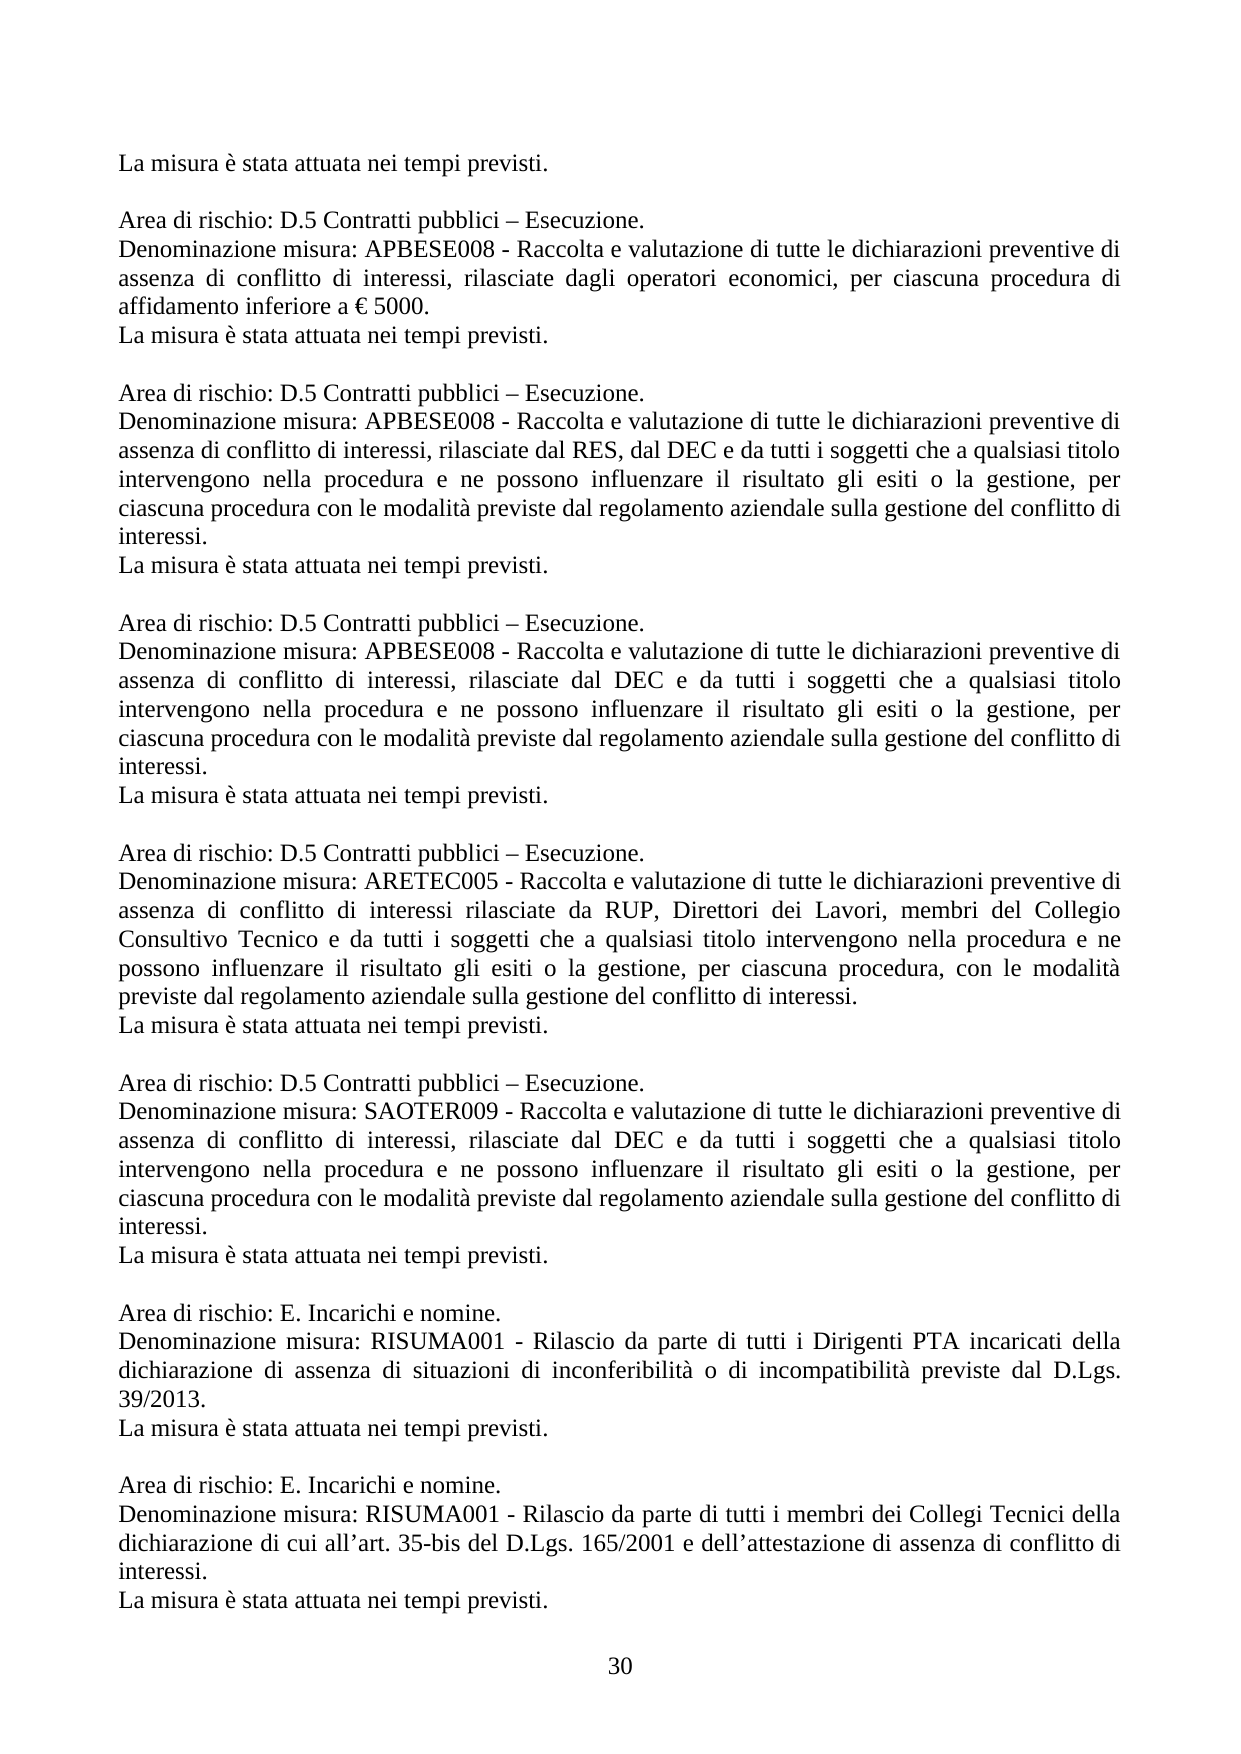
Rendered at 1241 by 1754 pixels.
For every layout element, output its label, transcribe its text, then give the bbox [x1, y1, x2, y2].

text La misura è stata attuata nei tempi previsti. [118, 1240, 1122, 1269]
text Area di rischio: D.5 Contratti pubblici – Esecuzione. [118, 176, 1122, 234]
text Denominazione misura: APBESE008 - Raccolta e valutazione di tutte le dichiarazioni preventive di assenza di conflitto di interessi, rilasciate dal RES, dal DEC e da tutti i soggetti che a qualsiasi titolo intervengono nella procedura e ne possono influenzare il risultato gli esiti o la gestione, per ciascuna procedura con le modalità previste dal regolamento aziendale sulla gestione del conflitto di interessi. [118, 406, 1122, 550]
text La misura è stata attuata nei tempi previsti. [118, 320, 1122, 349]
text Area di rischio: E. Incarichi e nomine. [118, 1441, 1122, 1499]
text La misura è stata attuata nei tempi previsti. [118, 780, 1122, 809]
text Denominazione misura: ARETEC005 - Raccolta e valutazione di tutte le dichiarazioni preventive di assenza di conflitto di interessi rilasciate da RUP, Direttori dei Lavori, membri del Collegio Consultivo Tecnico e da tutti i soggetti che a qualsiasi titolo intervengono nella procedura e ne possono influenzare il risultato gli esiti o la gestione, per ciascuna procedura, con le modalità previste dal regolamento aziendale sulla gestione del conflitto di interessi. [118, 866, 1122, 1010]
text Denominazione misura: RISUMA001 - Rilascio da parte di tutti i membri dei Collegi Tecnici della dichiarazione di cui all’art. 35-bis del D.Lgs. 165/2001 e dell’attestazione di assenza di conflitto di interessi. [118, 1499, 1122, 1585]
text Area di rischio: D.5 Contratti pubblici – Esecuzione. [118, 349, 1122, 406]
text La misura è stata attuata nei tempi previsti. [118, 1010, 1122, 1039]
text Denominazione misura: RISUMA001 - Rilascio da parte di tutti i Dirigenti PTA incaricati della dichiarazione di assenza di situazioni di inconferibilità o di incompatibilità previste dal D.Lgs. 39/2013. [118, 1326, 1122, 1413]
text La misura è stata attuata nei tempi previsti. [118, 1413, 1122, 1441]
text La misura è stata attuata nei tempi previsti. [118, 550, 1122, 579]
text Area di rischio: D.5 Contratti pubblici – Esecuzione. [118, 579, 1122, 636]
text Denominazione misura: APBESE008 - Raccolta e valutazione di tutte le dichiarazioni preventive di assenza di conflitto di interessi, rilasciate dagli operatori economici, per ciascuna procedura di affidamento inferiore a € 5000. [118, 234, 1122, 320]
text Denominazione misura: APBESE008 - Raccolta e valutazione di tutte le dichiarazioni preventive di assenza di conflitto di interessi, rilasciate dal DEC e da tutti i soggetti che a qualsiasi titolo intervengono nella procedura e ne possono influenzare il risultato gli esiti o la gestione, per ciascuna procedura con le modalità previste dal regolamento aziendale sulla gestione del conflitto di interessi. [118, 636, 1122, 780]
text Area di rischio: D.5 Contratti pubblici – Esecuzione. [118, 1039, 1122, 1096]
text La misura è stata attuata nei tempi previsti. [118, 1585, 1122, 1614]
text Area di rischio: D.5 Contratti pubblici – Esecuzione. [118, 809, 1122, 866]
text La misura è stata attuata nei tempi previsti. [118, 148, 1122, 176]
text Area di rischio: E. Incarichi e nomine. [118, 1269, 1122, 1326]
text Denominazione misura: SAOTER009 - Raccolta e valutazione di tutte le dichiarazioni preventive di assenza di conflitto di interessi, rilasciate dal DEC e da tutti i soggetti che a qualsiasi titolo intervengono nella procedura e ne possono influenzare il risultato gli esiti o la gestione, per ciascuna procedura con le modalità previste dal regolamento aziendale sulla gestione del conflitto di interessi. [118, 1096, 1122, 1240]
